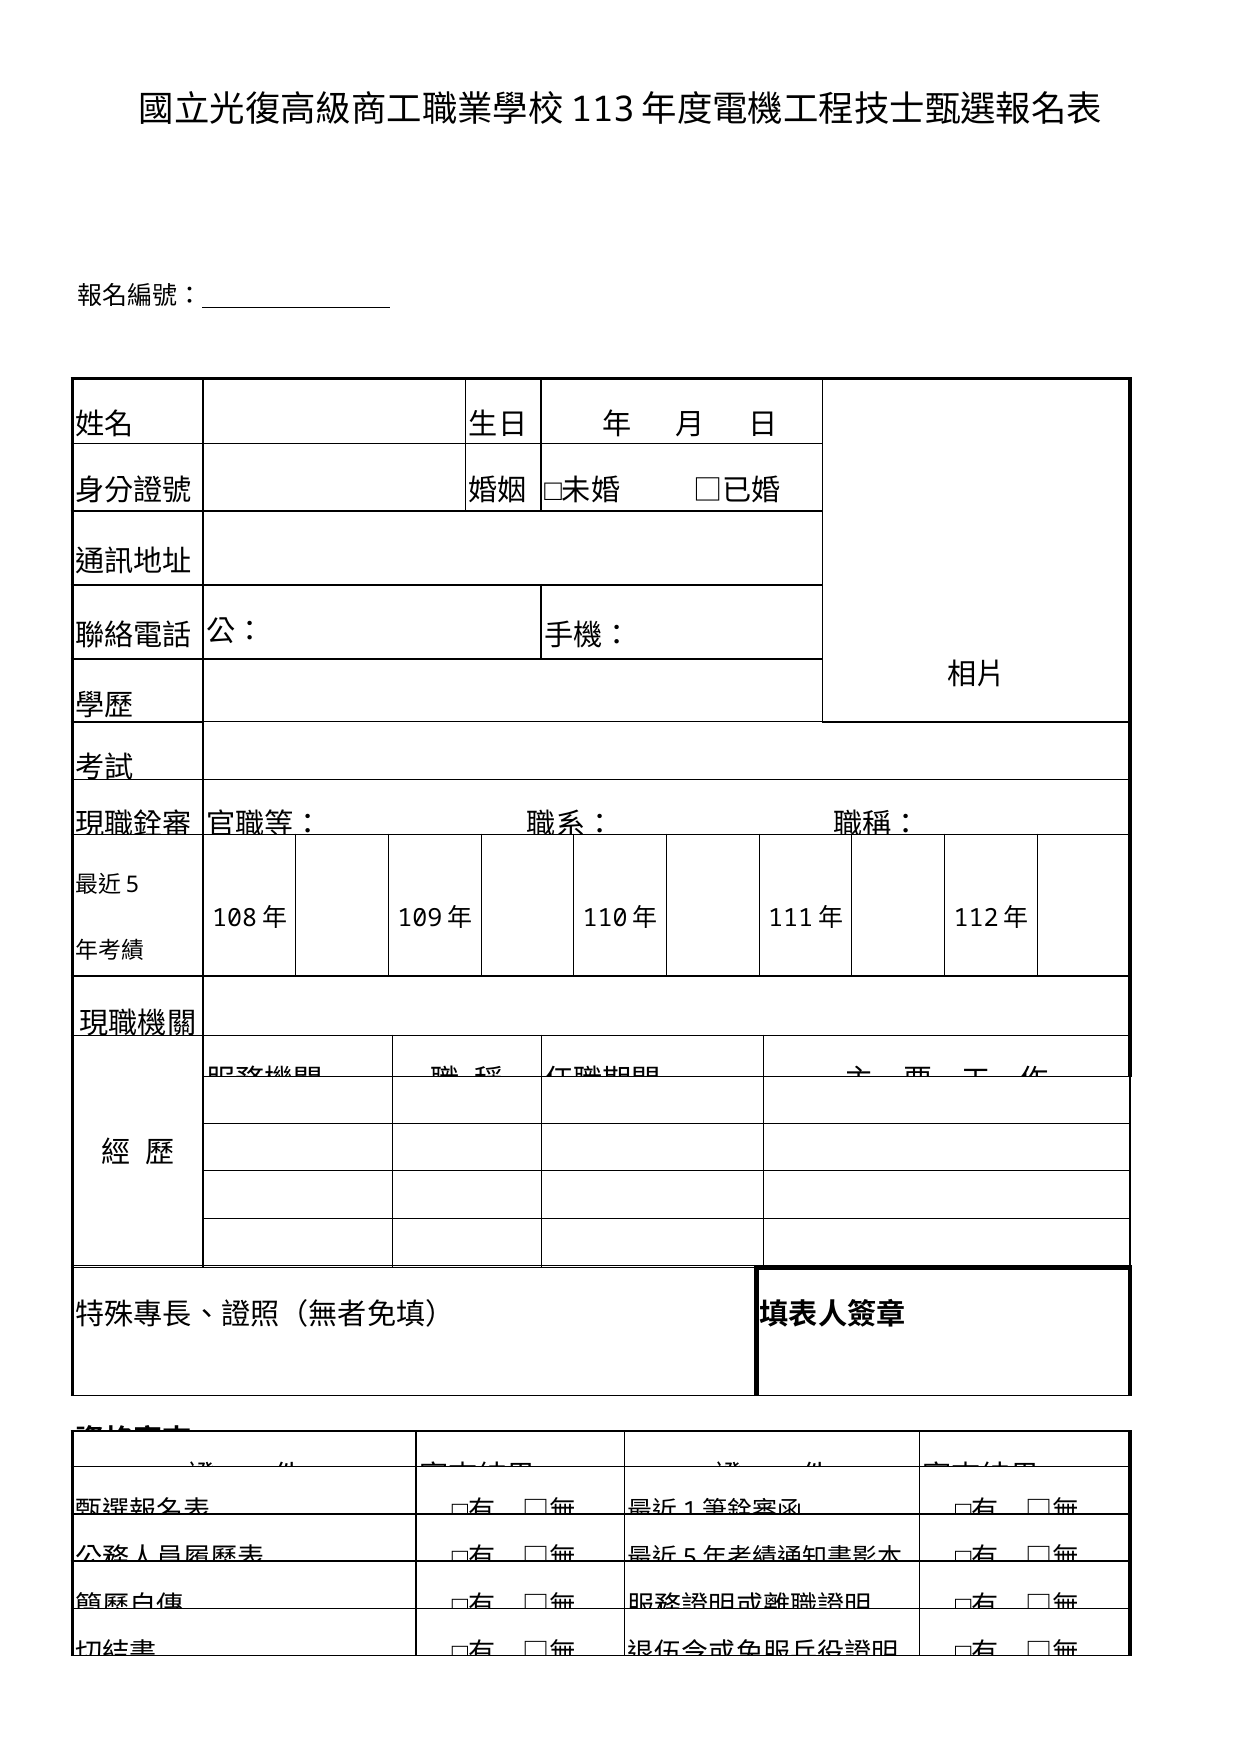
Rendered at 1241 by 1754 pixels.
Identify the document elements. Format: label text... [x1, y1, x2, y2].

table_cell [393, 1219, 541, 1265]
table_cell □有 □無 [1029, 1595, 1048, 1607]
table_cell 甄選報名表 [74, 1467, 415, 1513]
table_header 姓名 [74, 380, 202, 442]
table_cell 聯絡電話 [74, 586, 202, 658]
table_cell 服務證明或離職證明 [625, 1562, 919, 1607]
table_cell 最近1筆銓審函 [625, 1467, 919, 1513]
table_cell 任職期間 [542, 1036, 763, 1076]
table_cell [204, 444, 465, 510]
text 國立光復高級商工職業學校113年度電機工程技士甄選報名表 [77, 64, 1163, 127]
table_cell 108年 [204, 835, 295, 975]
table_cell [393, 1171, 541, 1218]
table_cell [393, 1077, 541, 1123]
table_cell [204, 722, 1128, 779]
table_cell [764, 1124, 1129, 1170]
table_cell [393, 1124, 541, 1170]
table_cell 資格審查 [72, 1396, 1130, 1430]
table_cell 最近5 年考績 [74, 835, 202, 975]
table_cell 特殊專長、證照（無者免填） [74, 1268, 754, 1395]
table_cell [296, 835, 388, 975]
table_cell [542, 1124, 763, 1170]
table_cell 109年 [389, 835, 481, 975]
table_cell 現職機關 [74, 977, 202, 1034]
table_cell □有 □無 [417, 1562, 624, 1607]
table_cell 現職銓審 [74, 780, 202, 833]
table_cell 手機： [542, 586, 822, 658]
table_cell □有 □無 [417, 1609, 624, 1655]
table_cell 身分證號 [74, 444, 202, 510]
table_cell [204, 1077, 392, 1123]
table_cell 最近5年考績通知書影本 [625, 1515, 919, 1560]
table_cell 簡歷自傳 [74, 1562, 415, 1607]
table_cell [764, 1077, 1129, 1123]
table_cell [852, 835, 944, 975]
table_cell □有 □無 [417, 1515, 624, 1560]
table_cell 112年 [945, 835, 1037, 975]
table_header 相片 （非屬必填欄位） [823, 380, 1128, 721]
table_cell [482, 835, 573, 975]
table_cell 考試 [74, 723, 202, 779]
table_cell 填表人簽章 [759, 1270, 1128, 1395]
table_cell 公務人員履歷表 [74, 1515, 415, 1560]
text 報名編號： [77, 189, 1063, 314]
table_cell 通訊地址 [74, 512, 202, 584]
table_header [204, 380, 465, 442]
table_cell 證 件 [625, 1432, 919, 1466]
table_cell [204, 1124, 392, 1170]
table_cell 學歷 [74, 660, 202, 721]
table_cell [204, 1171, 392, 1218]
table_cell [204, 512, 822, 584]
table_cell 職稱 [393, 1036, 541, 1076]
table_cell 證 件 [74, 1432, 415, 1466]
table_cell □有 □無 [526, 1595, 545, 1607]
table_cell □有 □無 [920, 1609, 1128, 1655]
table_header 生日 [466, 380, 540, 442]
table_cell □有 □無 [920, 1562, 1128, 1607]
table_cell [204, 1219, 392, 1265]
table_cell 官職等： 職系： 職稱： [204, 780, 1128, 833]
table_cell □有 □無 [920, 1515, 1128, 1560]
table_cell [764, 1219, 1129, 1265]
table_cell [204, 977, 1128, 1034]
table_cell 切結書 [74, 1609, 415, 1655]
table_cell [764, 1171, 1129, 1218]
table_cell [1038, 835, 1128, 975]
table_cell 110年 [574, 835, 666, 975]
table_cell □未婚 □已婚 （非屬必填欄位） [542, 444, 822, 510]
table_cell [542, 1077, 763, 1123]
table_cell □有 □無 [417, 1467, 624, 1513]
table_cell 退伍令或免服兵役證明 [625, 1609, 919, 1655]
table_cell 經 歷 [74, 1036, 202, 1265]
table_cell [542, 1171, 763, 1218]
table_cell 主 要 工 作 [764, 1036, 1128, 1076]
table_cell [667, 835, 759, 975]
table_cell 服務機關 [204, 1036, 392, 1076]
table_header 年 月 日 [542, 380, 822, 442]
table_cell [204, 660, 822, 721]
table_cell □有 □無 [920, 1467, 1128, 1513]
table_cell 審查結果 [920, 1432, 1128, 1466]
table_cell 審查結果 [417, 1432, 624, 1466]
table_cell 公： 私： [204, 586, 540, 658]
table_cell [542, 1219, 763, 1265]
table_cell 婚姻 [466, 444, 540, 510]
table_cell 111年 [760, 835, 851, 975]
